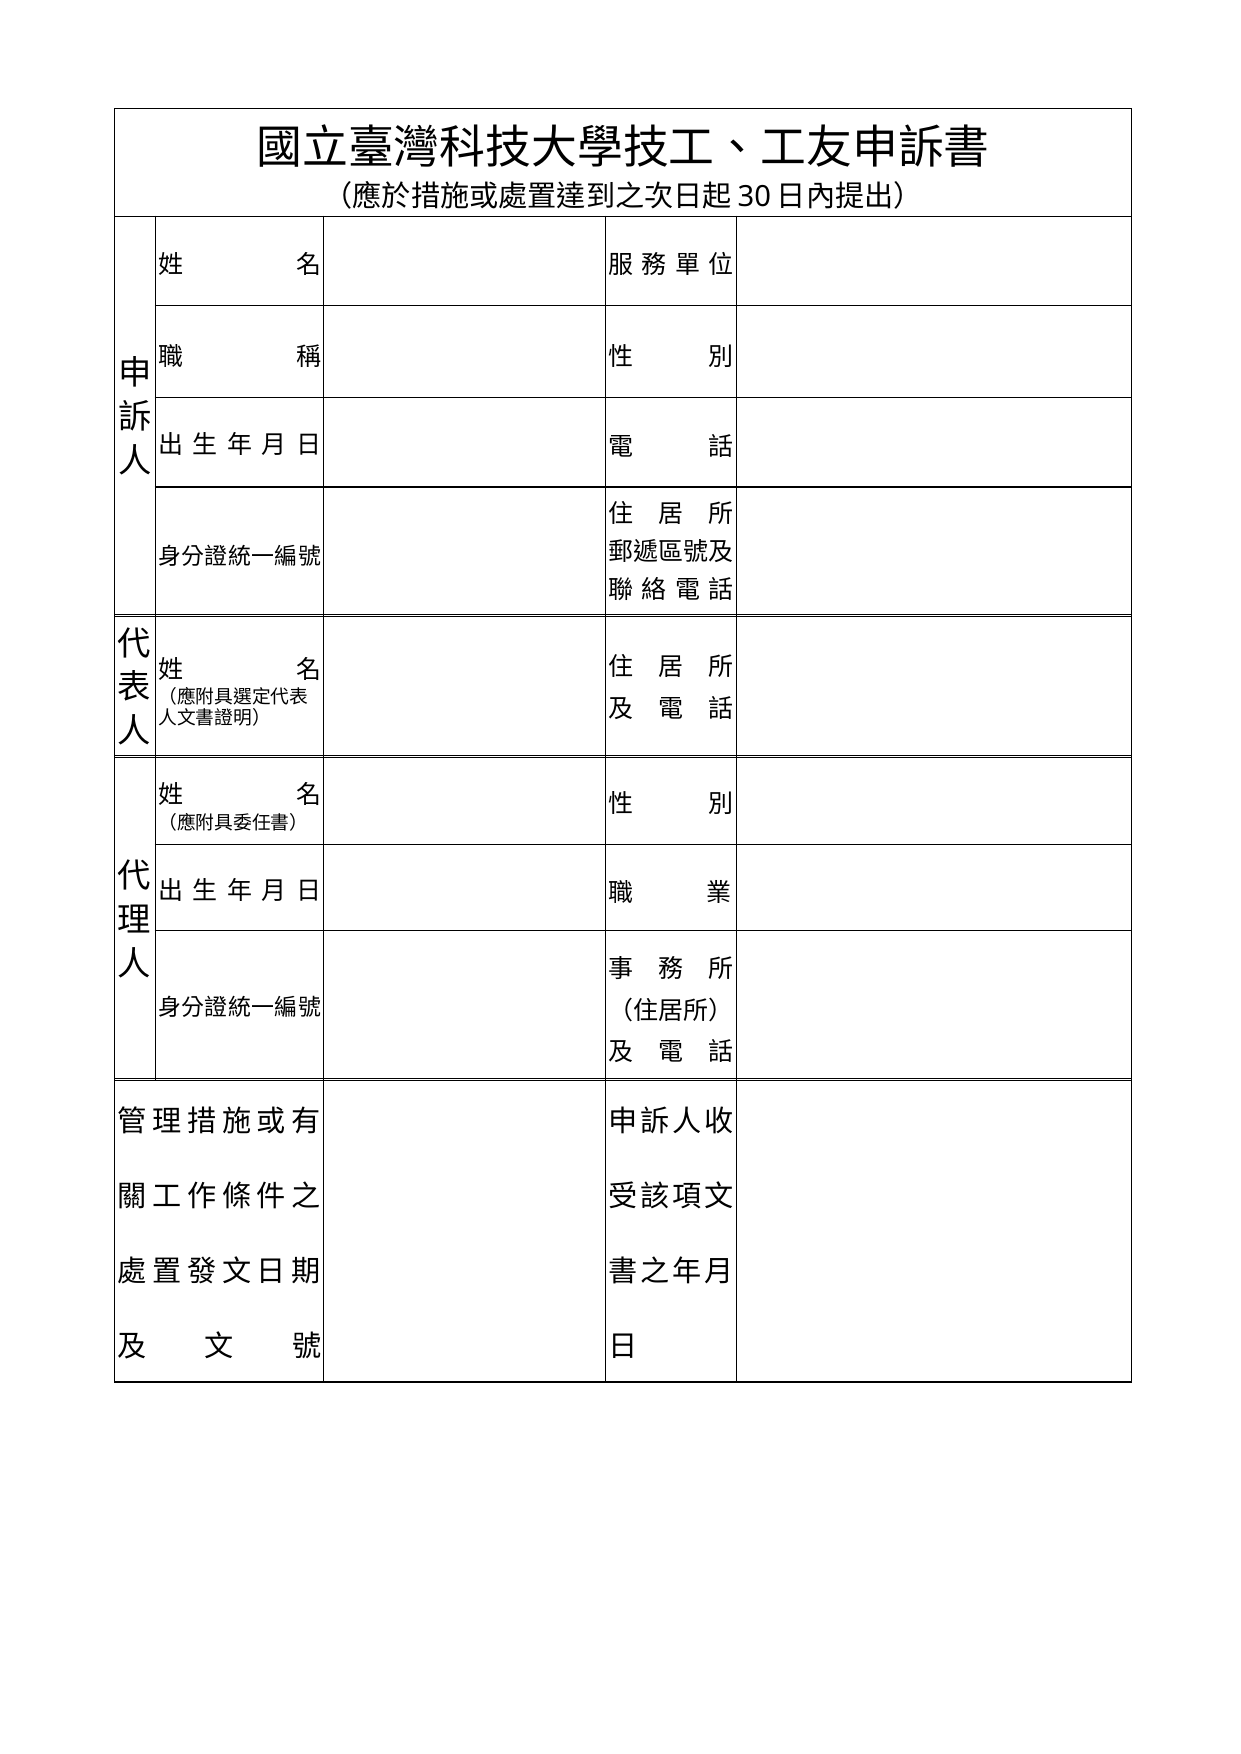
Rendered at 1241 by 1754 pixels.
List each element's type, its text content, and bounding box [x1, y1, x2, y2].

table_cell 出生年月日 [156, 398, 323, 486]
table_cell 電話 [606, 398, 736, 486]
table_cell 代 理 人 [115, 758, 155, 1078]
table_cell [737, 488, 1131, 614]
table_cell [324, 1081, 605, 1381]
table_cell 申 訴 人 [115, 217, 155, 614]
table_cell 出生年月日 [156, 845, 323, 930]
table_cell 身分證統一編號 [156, 488, 323, 614]
table_cell 申訴人收受該項文書之年月日 [606, 1081, 736, 1381]
table_cell [737, 758, 1131, 844]
table_cell 住居所 及電話 [606, 617, 736, 755]
table_cell [324, 931, 605, 1078]
table_cell 服務單位 [606, 217, 736, 305]
table_cell [324, 488, 605, 614]
table_cell 姓名 （應附具選定代表人文書證明） [156, 617, 323, 755]
table_cell [737, 1081, 1131, 1381]
table_cell [737, 845, 1131, 930]
table_header 國立臺灣科技大學技工、工友申訴書 （應於措施或處置達到之次日起30日內提出） [115, 109, 1131, 216]
table_cell 性別 [606, 306, 736, 397]
table_cell [737, 398, 1131, 486]
table_cell [324, 617, 605, 755]
table_cell [737, 217, 1131, 305]
table_cell [737, 931, 1131, 1078]
table_cell 住居所 郵遞區號及聯絡電話 [606, 488, 736, 614]
table_cell [324, 398, 605, 486]
table_cell [324, 758, 605, 844]
table_cell 事務所 （住居所）及電話 [606, 931, 736, 1078]
table_cell [737, 617, 1131, 755]
table_cell 職業 [606, 845, 736, 930]
table_cell 性別 [606, 758, 736, 844]
table_cell [324, 845, 605, 930]
table_cell 管理措施或有關工作條件之處置發文日期及文號 [115, 1081, 323, 1381]
table_cell 姓名 （應附具委任書） [156, 758, 323, 844]
table_cell [324, 306, 605, 397]
table_cell [324, 217, 605, 305]
table_cell 代 表 人 [115, 617, 155, 755]
table_cell 身分證統一編號 [156, 931, 323, 1078]
table_cell 職稱 [156, 306, 323, 397]
table_cell [737, 306, 1131, 397]
table_cell 姓名 [156, 217, 323, 305]
